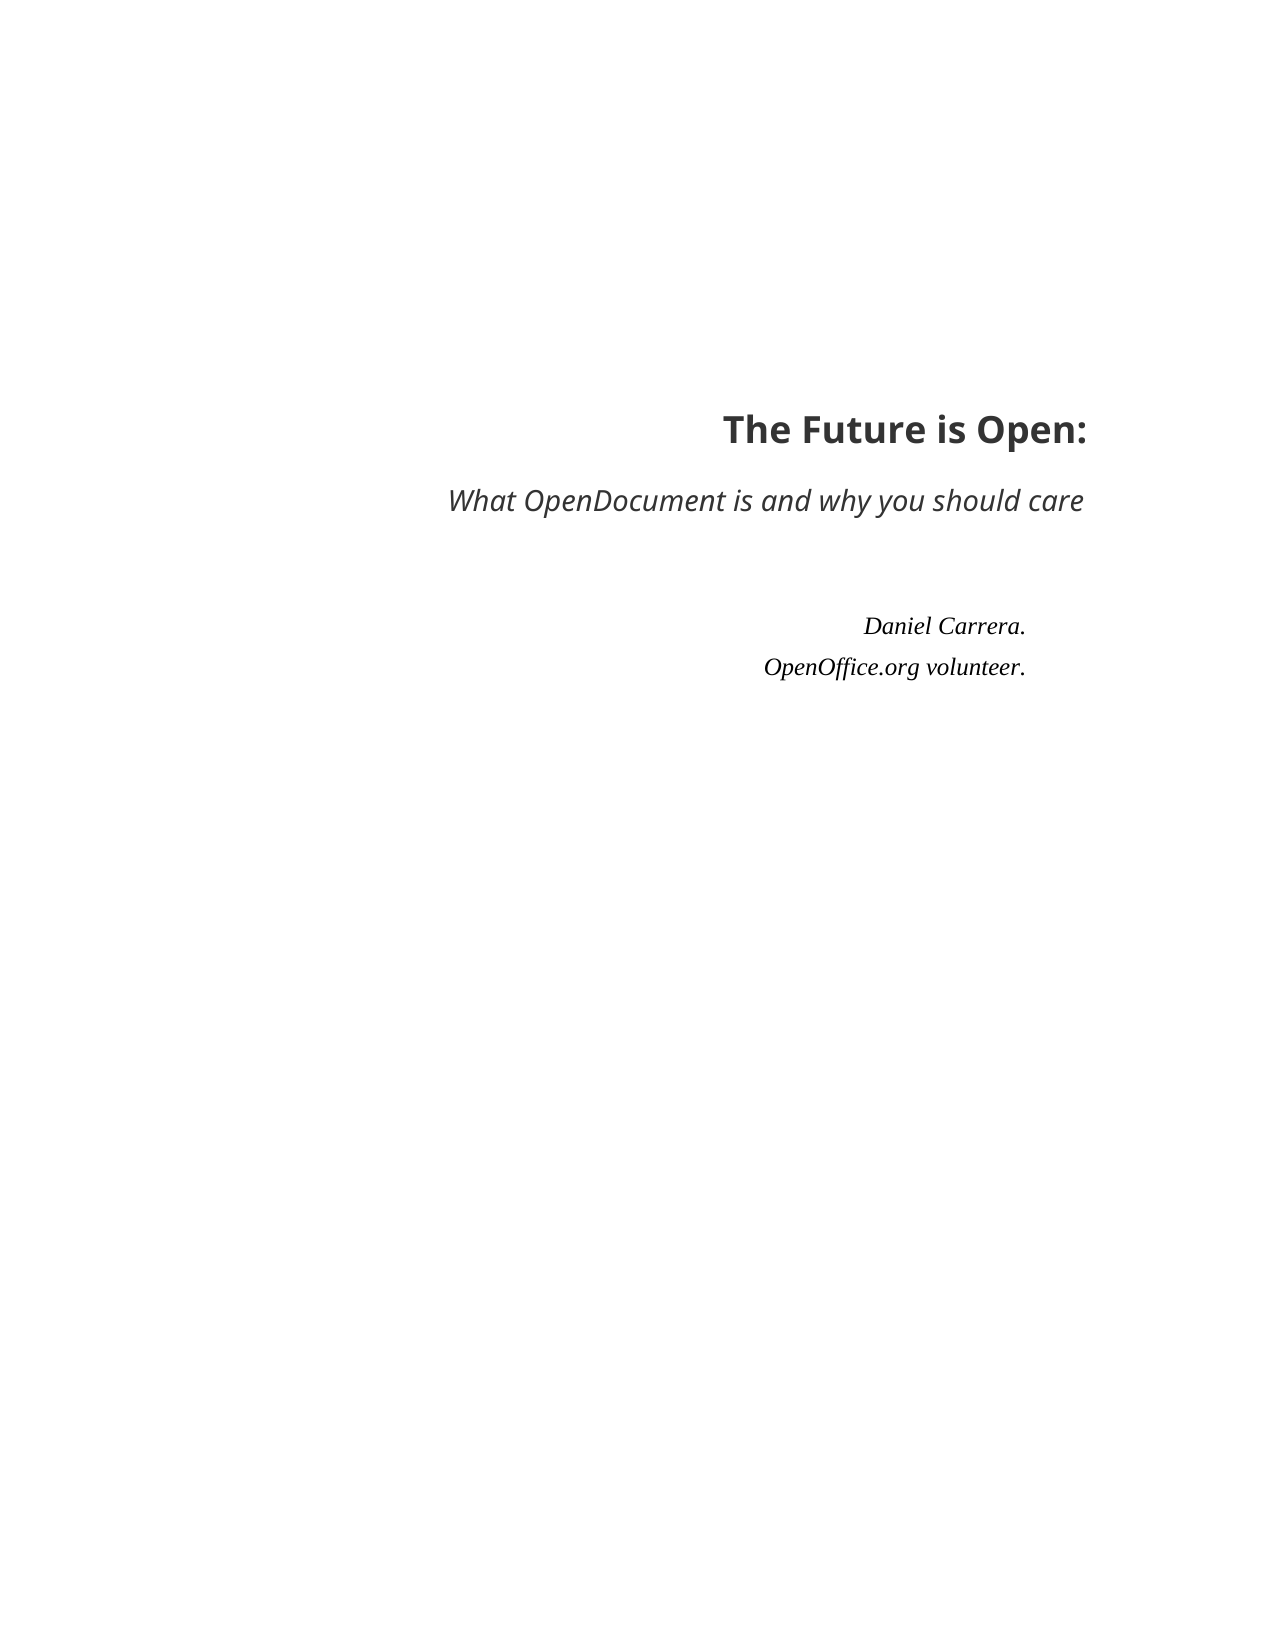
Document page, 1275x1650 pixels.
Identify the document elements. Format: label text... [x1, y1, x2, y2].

subtitle What OpenDocument is and why you should care [187, 480, 1087, 519]
title The Future is Open: [187, 404, 1087, 455]
text Daniel Carrera. [276, 612, 1028, 640]
text OpenOffice.org volunteer. [276, 653, 1028, 680]
